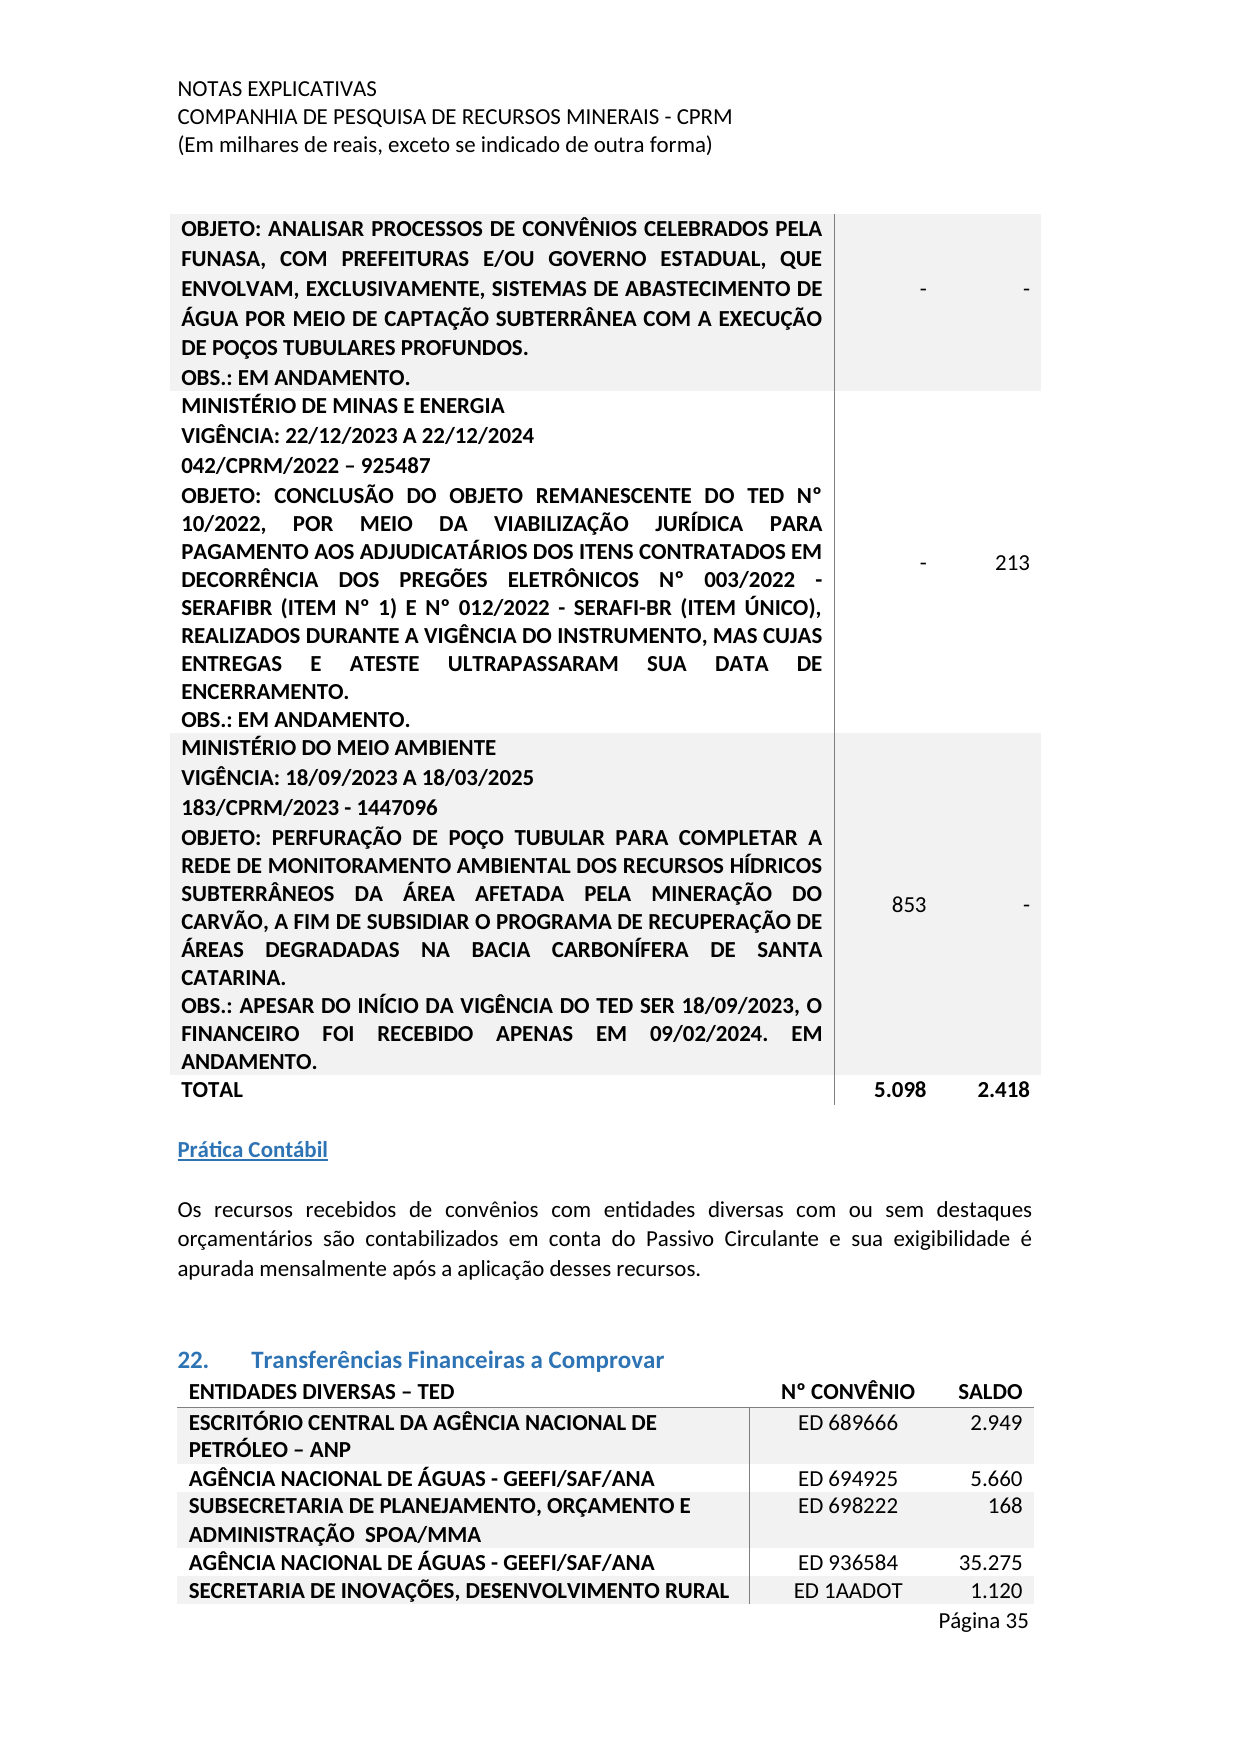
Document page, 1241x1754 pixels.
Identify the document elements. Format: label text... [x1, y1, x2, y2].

table_cell 213 [938, 391, 1041, 733]
table_cell ED 936584 [750, 1548, 947, 1576]
table_cell - [835, 391, 938, 733]
table_cell - [835, 214, 938, 391]
table_cell Secretaria de Inovações, Desenvolvimento Rural [177, 1576, 749, 1604]
table_cell ED 698222 [750, 1492, 947, 1548]
table_cell Agência Nacional de Águas - GEEFI/SAF/ANA [177, 1464, 749, 1492]
table_cell ED 689666 [750, 1408, 947, 1464]
table_cell Total [170, 1075, 834, 1105]
table_cell Escritório Central da Agência Nacional De Petróleo – ANP [177, 1408, 749, 1464]
table_cell Objeto: analisar processos de convênios celebrados pela Funasa, com prefeituras e/ou governo estadual, que envolvam, exclusivamente, sistemas de abastecimento de água por meio de captação subterrânea com a execução de poços tubulares profundos. Obs.: Em andamento. [170, 214, 834, 391]
table_cell Ministério do Meio Ambiente Vigência: 18/09/2023 a 18/03/2025 183/CPRM/2023 - 1447096 Objeto: Perfuração de poço tubular para completar a rede de monitoramento ambiental dos recursos hídricos subterrâneos da área afetada pela mineração do carvão, a fim de subsidiar o Programa de Recuperação de Áreas Degradadas na bacia carbonífera de Santa Catarina. Obs.: Apesar do início da vigência do TED ser 18/09/2023, o financeiro foi recebido apenas em 09/02/2024. Em andamento. [170, 733, 834, 1075]
table_cell Subsecretaria de Planejamento, Orçamento e Administração SPOA/MMA [177, 1492, 749, 1548]
table_header Nº Convênio [749, 1377, 947, 1407]
table_cell 5.660 [947, 1464, 1034, 1492]
table_cell 1.120 [947, 1576, 1034, 1604]
table_cell 5.098 [835, 1075, 938, 1105]
table_header Saldo [947, 1377, 1034, 1407]
table_cell - [938, 733, 1041, 1075]
list Transferências Financeiras a Comprovar [177, 1344, 1034, 1375]
text Os recursos recebidos de convênios com entidades diversas com ou sem destaques orçamentários são contabilizados em conta do Passivo Circulante e sua exigibilidade é apurada mensalmente após a aplicação desses recursos. [177, 1195, 1034, 1282]
table_cell 35.275 [947, 1548, 1034, 1576]
table_cell 2.949 [947, 1408, 1034, 1464]
table_header Entidades diversas – TED [177, 1377, 749, 1407]
table_cell 168 [947, 1492, 1034, 1548]
table_cell Agência Nacional de Águas - GEEFI/SAF/ANA [177, 1548, 749, 1576]
table_cell ED 1AADOT [750, 1576, 947, 1604]
table_cell 853 [835, 733, 938, 1075]
table_cell 2.418 [938, 1075, 1041, 1105]
table_cell ED 694925 [750, 1464, 947, 1492]
table_cell - [938, 214, 1041, 391]
table_cell Ministério de Minas e Energia Vigência: 22/12/2023 a 22/12/2024 042/CPRM/2022 – 925487 Objeto: Conclusão do objeto remanescente do TED nº 10/2022, por meio da viabilização jurídica para pagamento aos adjudicatários dos itens contratados em decorrência dos Pregões Eletrônicos nº 003/2022 - SERAFIBR (item nº 1) e nº 012/2022 - SERAFI-BR (item único), realizados durante a vigência do instrumento, mas cujas entregas e ateste ultrapassaram sua data de encerramento. Obs.: Em andamento. [170, 391, 834, 733]
text Prática Contábil [177, 1135, 1034, 1163]
